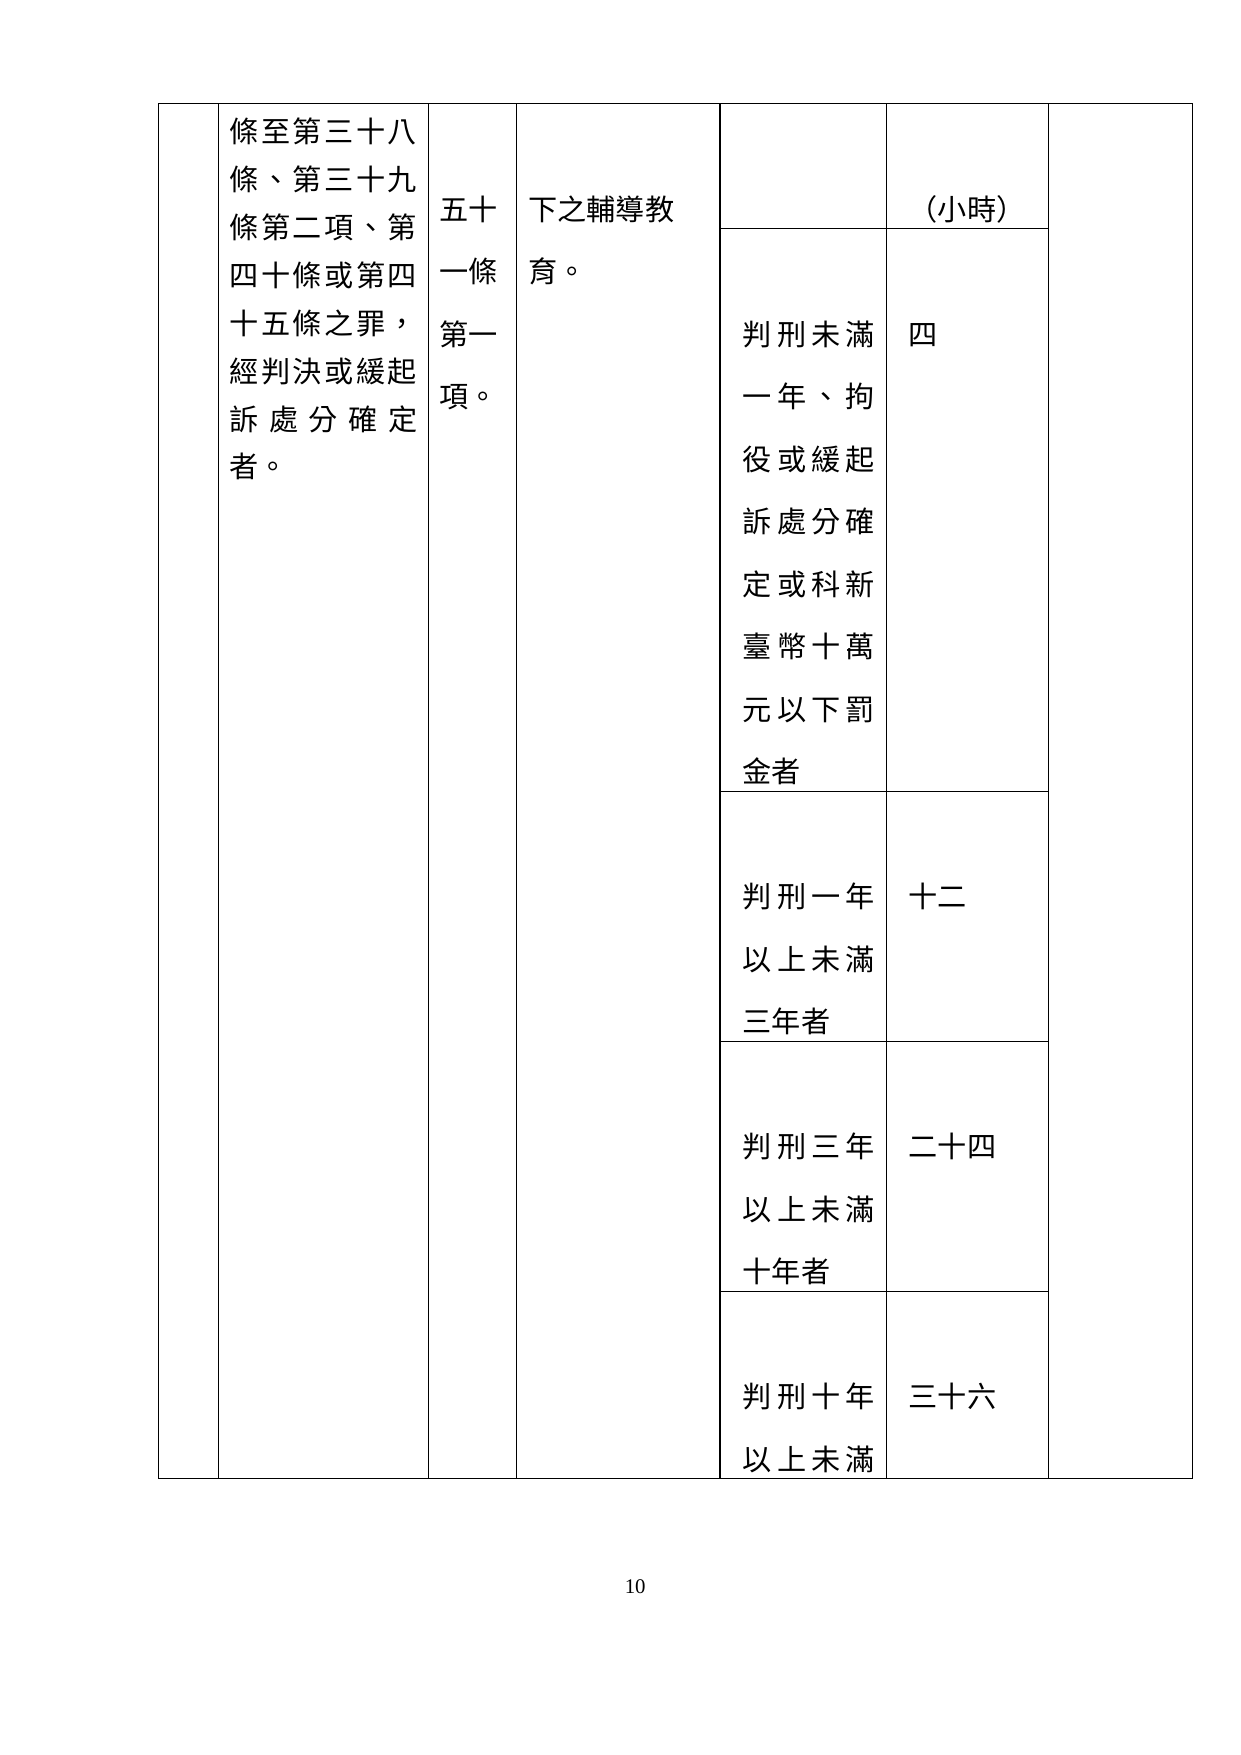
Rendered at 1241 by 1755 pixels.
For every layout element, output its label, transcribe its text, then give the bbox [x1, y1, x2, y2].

table_cell 判刑一年以上未滿三年者 [721, 792, 886, 1041]
table_cell 判刑未滿一年、拘役或緩起訴處分確定或科新臺幣十萬元以下罰金者 [721, 229, 886, 791]
table_cell 二十四 [887, 1042, 1048, 1291]
table_cell 四 [887, 229, 1048, 791]
table_cell 下之輔導教育。 [517, 104, 719, 1478]
table_cell 十二 [887, 792, 1048, 1041]
table_cell 五十一條第一項。 [429, 104, 516, 1478]
table_cell [159, 104, 218, 1478]
table_cell 判刑十年以上未滿 [721, 1292, 886, 1478]
table_cell 三十六 [887, 1292, 1048, 1478]
table_cell （小時） [887, 104, 1048, 228]
table_cell 判刑三年以上未滿十年者 [721, 1042, 886, 1291]
table_cell 條至第三十八條、第三十九條第二項、第四十條或第四十五條之罪，經判決或緩起訴處分確定者。 [219, 104, 428, 1478]
table_cell [721, 104, 886, 228]
table_cell [1049, 104, 1192, 1478]
